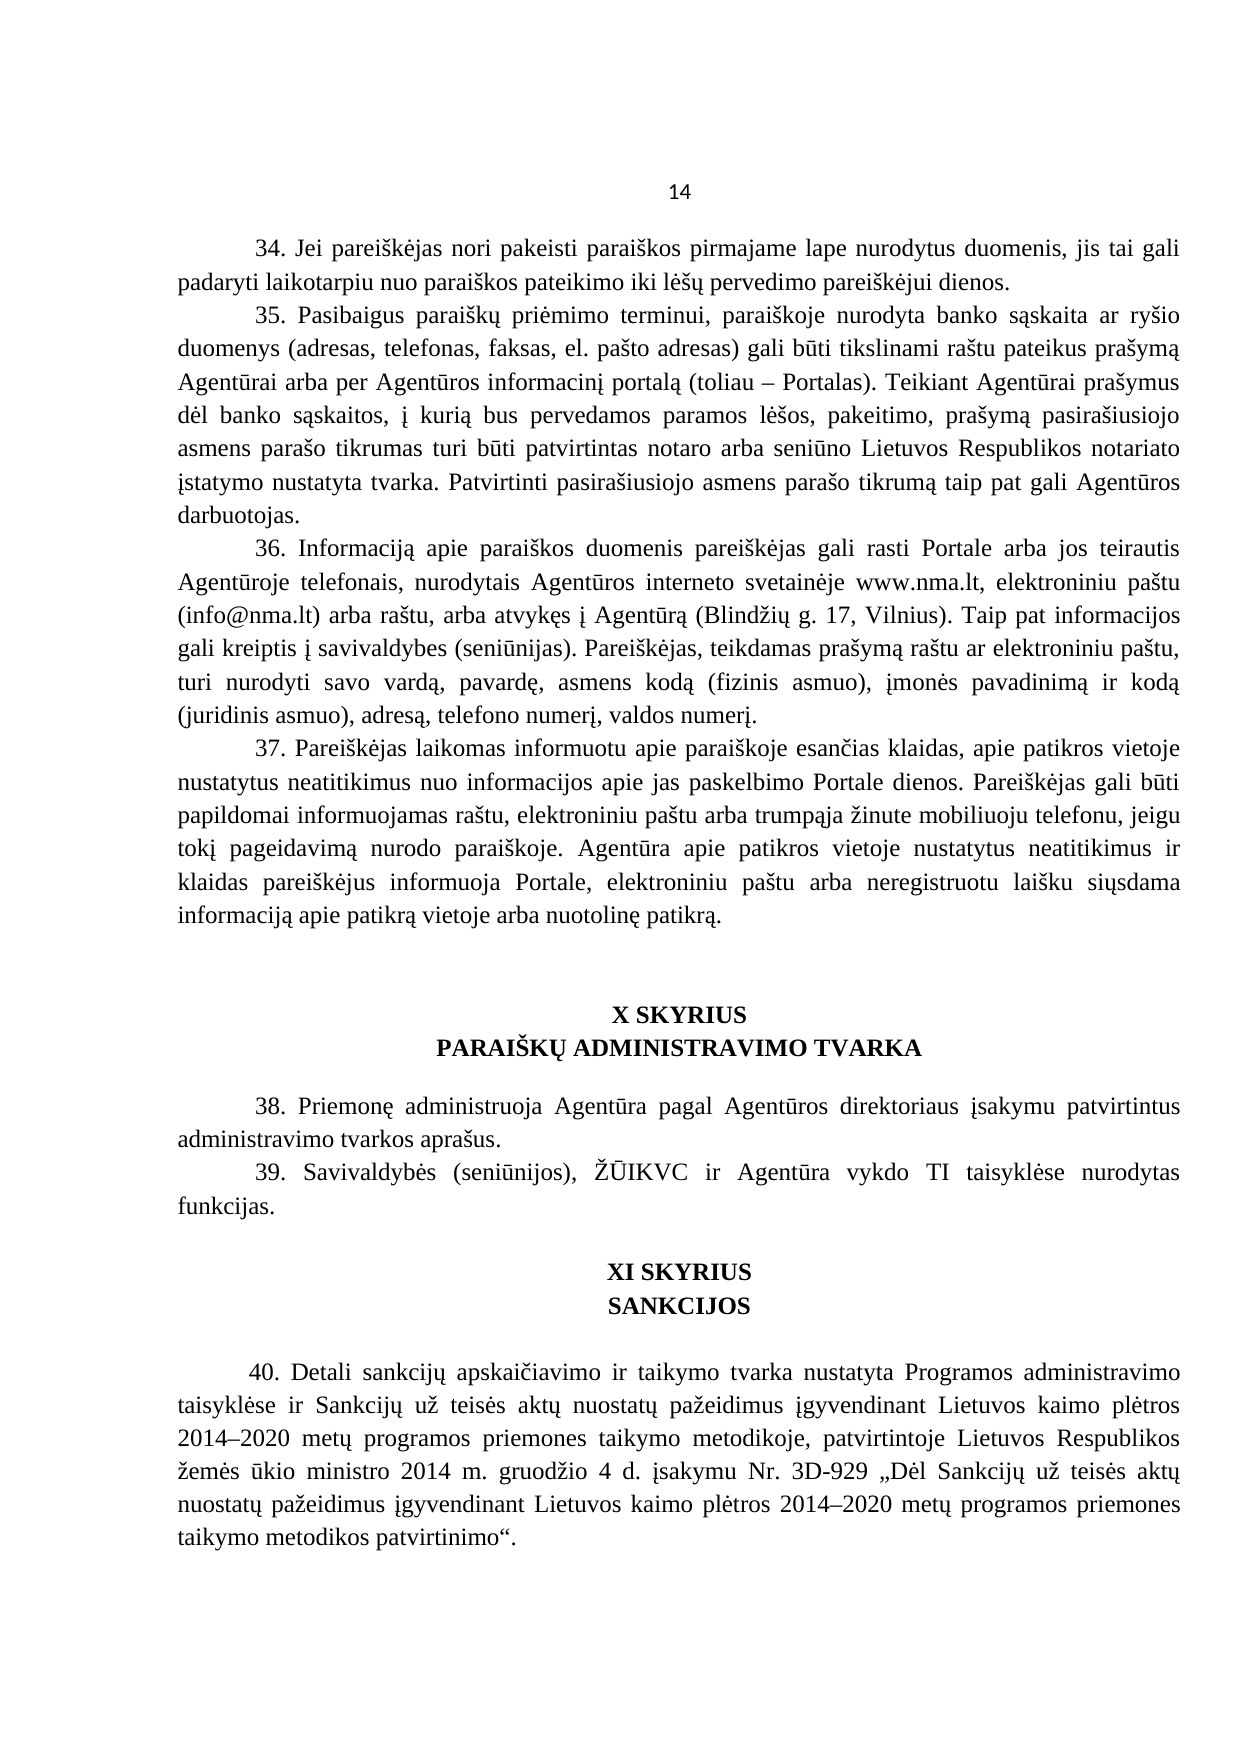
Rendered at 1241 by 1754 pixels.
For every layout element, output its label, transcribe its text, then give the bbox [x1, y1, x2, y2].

text 34. Jei pareiškėjas nori pakeisti paraiškos pirmajame lape nurodytus duomenis, jis tai gali padaryti laikotarpiu nuo paraiškos pateikimo iki lėšų pervedimo pareiškėjui dienos. [177, 233, 1181, 295]
text X SKYRIUS [177, 1000, 1181, 1029]
text 38. Priemonę administruoja Agentūra pagal Agentūros direktoriaus įsakymu patvirtintus administravimo tvarkos aprašus. [177, 1091, 1181, 1153]
text 39. Savivaldybės (seniūnijos), ŽŪIKVC ir Agentūra vykdo TI taisyklėse nurodytas funkcijas. [177, 1157, 1181, 1219]
text XI SKYRIUS [177, 1257, 1181, 1286]
text PARAIŠKŲ ADMINISTRAVIMO TVARKA [177, 1033, 1181, 1062]
text 35. Pasibaigus paraiškų priėmimo terminui, paraiškoje nurodyta banko sąskaita ar ryšio duomenys (adresas, telefonas, faksas, el. pašto adresas) gali būti tikslinami raštu pateikus prašymą Agentūrai arba per Agentūros informacinį portalą (toliau – Portalas). Teikiant Agentūrai prašymus dėl banko sąskaitos, į kurią bus pervedamos paramos lėšos, pakeitimo, prašymą pasirašiusiojo asmens parašo tikrumas turi būti patvirtintas notaro arba seniūno Lietuvos Respublikos notariato įstatymo nustatyta tvarka. Patvirtinti pasirašiusiojo asmens parašo tikrumą taip pat gali Agentūros darbuotojas. [177, 300, 1181, 529]
text SANKCIJOS [177, 1291, 1181, 1319]
text 36. Informaciją apie paraiškos duomenis pareiškėjas gali rasti Portale arba jos teirautis Agentūroje telefonais, nurodytais Agentūros interneto svetainėje www.nma.lt, elektroniniu paštu (info@nma.lt) arba raštu, arba atvykęs į Agentūrą (Blindžių g. 17, Vilnius). Taip pat informacijos gali kreiptis į savivaldybes (seniūnijas). Pareiškėjas, teikdamas prašymą raštu ar elektroniniu paštu, turi nurodyti savo vardą, pavardę, asmens kodą (fizinis asmuo), įmonės pavadinimą ir kodą (juridinis asmuo), adresą, telefono numerį, valdos numerį. [177, 533, 1181, 729]
text 37. Pareiškėjas laikomas informuotu apie paraiškoje esančias klaidas, apie patikros vietoje nustatytus neatitikimus nuo informacijos apie jas paskelbimo Portale dienos. Pareiškėjas gali būti papildomai informuojamas raštu, elektroniniu paštu arba trumpąja žinute mobiliuoju telefonu, jeigu tokį pageidavimą nurodo paraiškoje. Agentūra apie patikros vietoje nustatytus neatitikimus ir klaidas pareiškėjus informuoja Portale, elektroniniu paštu arba neregistruotu laišku siųsdama informaciją apie patikrą vietoje arba nuotolinę patikrą. [177, 733, 1181, 929]
text 40. Detali sankcijų apskaičiavimo ir taikymo tvarka nustatyta Programos administravimo taisyklėse ir Sankcijų už teisės aktų nuostatų pažeidimus įgyvendinant Lietuvos kaimo plėtros 2014–2020 metų programos priemones taikymo metodikoje, patvirtintoje Lietuvos Respublikos žemės ūkio ministro 2014 m. gruodžio 4 d. įsakymu Nr. 3D-929 „Dėl Sankcijų už teisės aktų nuostatų pažeidimus įgyvendinant Lietuvos kaimo plėtros 2014–2020 metų programos priemones taikymo metodikos patvirtinimo“. [177, 1357, 1181, 1551]
